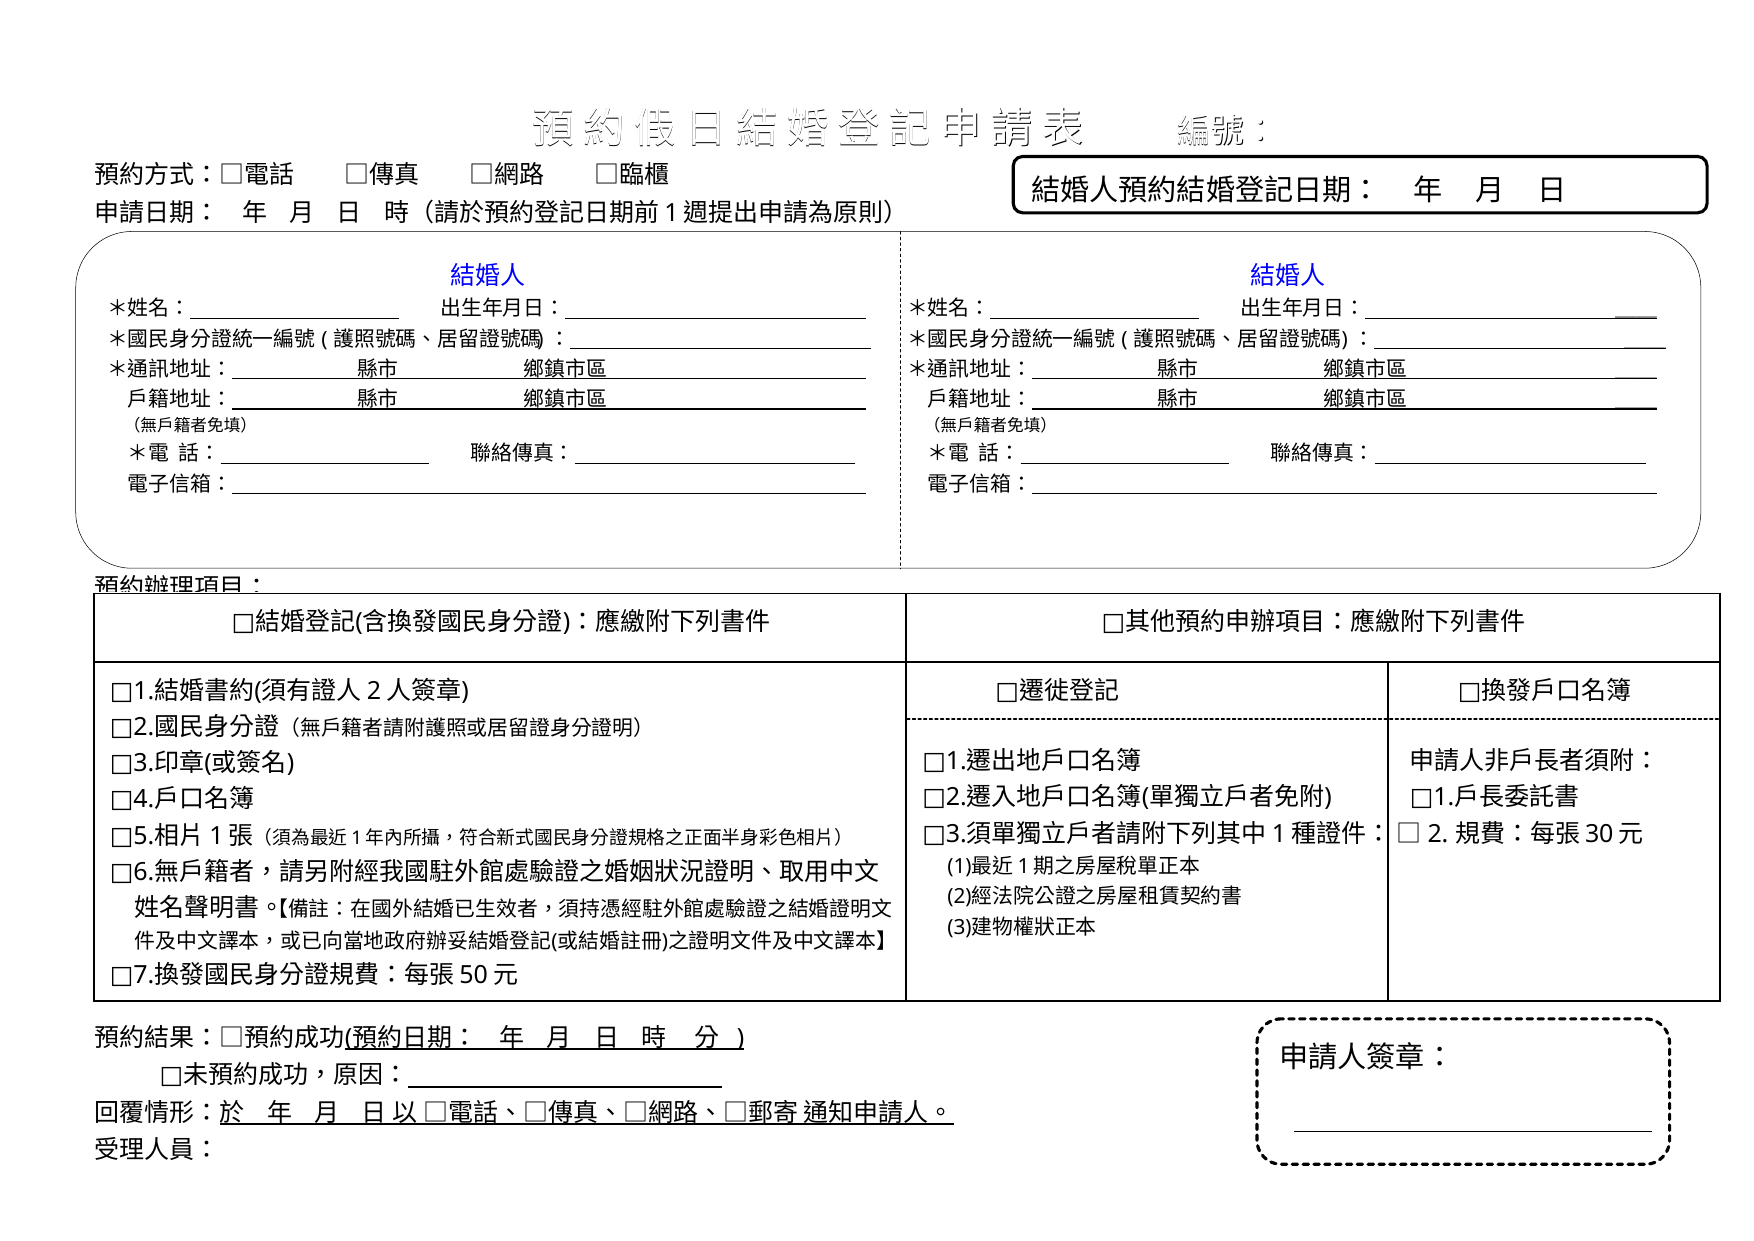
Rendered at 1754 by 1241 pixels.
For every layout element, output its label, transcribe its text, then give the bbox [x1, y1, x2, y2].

text □2.遷入地戶口名簿(單獨立戶者免附) [922, 777, 1387, 813]
text [1389, 879, 1704, 910]
text □換發戶口名簿 [1389, 670, 1704, 706]
text 預約辦理項目： [907, 594, 1719, 661]
text 預約辦理項目： [93, 567, 1720, 593]
text □1.戶長委託書 [1389, 777, 1704, 813]
text 預約方式：□電話 □傳真 □網路 □臨櫃 [94, 154, 1022, 192]
text □其他預約申辦項目：應繳附下列書件 [922, 602, 1704, 638]
text [1389, 849, 1704, 879]
text □3.須單獨立戶者請附下列其中1種證件： □ 2. 規費：每張30元 [1389, 813, 1704, 849]
text □4.戶口名簿 [109, 779, 892, 815]
text □未預約成功，原因： [94, 1054, 1256, 1092]
text □遷徙登記 [922, 670, 1387, 706]
text □1.遷出地戶口名簿 [922, 741, 1387, 777]
text 預約結果：□預約成功(預約日期： 年 月 日 時 分 ) [94, 1017, 1275, 1054]
text □7.換發國民身分證規費：每張50元 [109, 954, 892, 991]
text □3.須單獨立戶者請附下列其中1種證件： □ 2. 規費：每張30元 [922, 813, 1387, 849]
text 申請日期： 年 月 日 時（請於預約登記日期前1週提出申請為原則） [94, 192, 1671, 229]
text □3.印章(或簽名) [109, 743, 892, 779]
text 預約辦理項目： [95, 594, 905, 661]
text □5.相片1張（須為最近1年內所攝，符合新式國民身分證規格之正面半身彩色相片） [109, 815, 892, 851]
text (2)經法院公證之房屋租賃契約書 [922, 879, 1387, 910]
text (3)建物權狀正本 [922, 910, 1387, 940]
text 受理人員： [94, 1129, 1671, 1167]
text 預 約 假 日 結 婚 登 記 申 請 表 編號： [94, 94, 1671, 154]
text 申請人非戶長者須附： [1389, 741, 1704, 777]
text □1.結婚書約(須有證人2人簽章) [109, 670, 892, 706]
text 回覆情形：於 年 月 日 以 □電話、□傳真、□網路、□郵寄 通知申請人。 [94, 1092, 1256, 1129]
text □6.無戶籍者，請另附經我國駐外館處驗證之婚姻狀況證明、取用中文姓名聲明書。【備註：在國外結婚已生效者，須持憑經駐外館處驗證之結婚證明文件及中文譯本，或已向當地政府辦妥結婚登記(或結婚註冊)之證明文件及中文譯本】 [109, 851, 892, 954]
text [1389, 910, 1704, 940]
text □2.國民身分證（無戶籍者請附護照或居留證身分證明） [109, 706, 892, 743]
text □結婚登記(含換發國民身分證)：應繳附下列書件 [109, 602, 892, 638]
text (1)最近1期之房屋稅單正本 [922, 849, 1387, 879]
